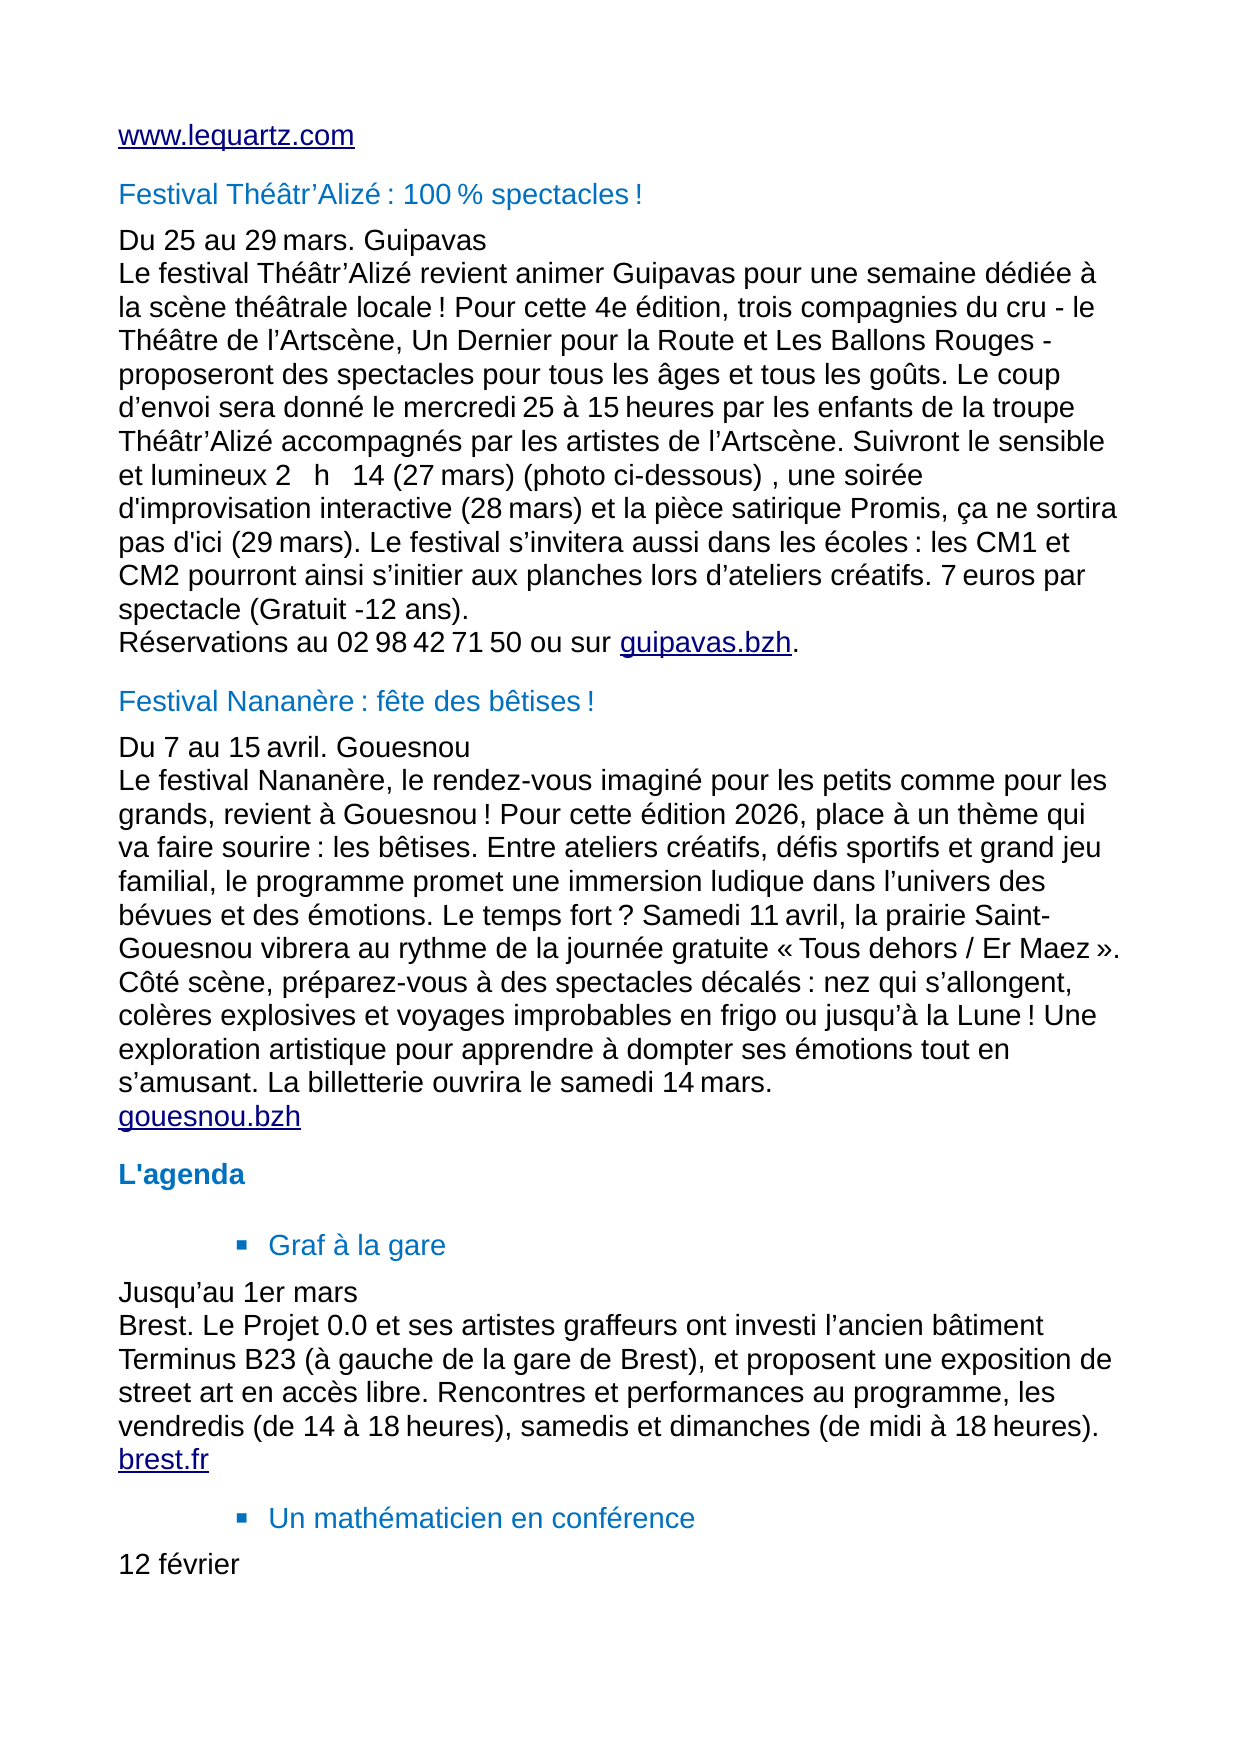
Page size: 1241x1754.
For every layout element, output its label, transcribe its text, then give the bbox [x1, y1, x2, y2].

text Le festival Nananère, le rendez-vous imaginé pour les petits comme pour les grands, revient à Gouesnou ! Pour cette édition 2026, place à un thème qui va faire sourire : les bêtises. Entre ateliers créatifs, défis sportifs et grand jeu familial, le programme promet une immersion ludique dans l’univers des bévues et des émotions. Le temps fort ? Samedi 11 avril, la prairie Saint-Gouesnou vibrera au rythme de la journée gratuite « Tous dehors / Er Maez ». Côté scène, préparez-vous à des spectacles décalés : nez qui s’allongent, colères explosives et voyages improbables en frigo ou jusqu’à la Lune ! Une exploration artistique pour apprendre à dompter ses émotions tout en s’amusant. La billetterie ouvrira le samedi 14 mars. [118, 763, 1122, 1099]
text Le festival Théâtr’Alizé revient animer Guipavas pour une semaine dédiée à la scène théâtrale locale ! Pour cette 4e édition, trois compagnies du cru - le Théâtre de l’Artscène, Un Dernier pour la Route et Les Ballons Rouges - proposeront des spectacles pour tous les âges et tous les goûts. Le coup d’envoi sera donné le mercredi 25 à 15 heures par les enfants de la troupe Théâtr’Alizé accompagnés par les artistes de l’Artscène. Suivront le sensible et lumineux 2 h 14 (27 mars) (photo ci-dessous) , une soirée d'improvisation interactive (28 mars) et la pièce satirique Promis, ça ne sortira pas d'ici (29 mars). Le festival s’invitera aussi dans les écoles : les CM1 et CM2 pourront ainsi s’initier aux planches lors d’ateliers créatifs. 7 euros par spectacle (Gratuit -12 ans). [118, 256, 1122, 625]
text 12 février [118, 1547, 1122, 1581]
text www.lequartz.com [118, 118, 1122, 152]
subtitle L'agenda [118, 1157, 1122, 1191]
text Réservations au 02 98 42 71 50 ou sur guipavas.bzh. [118, 625, 1122, 659]
subtitle Festival Théâtr’Alizé : 100 % spectacles ! [118, 177, 1122, 210]
subtitle Un mathématicien en conférence [231, 1501, 1122, 1534]
text Jusqu’au 1er mars [118, 1274, 1122, 1308]
text Du 7 au 15 avril. Gouesnou [118, 730, 1122, 763]
subtitle Festival Nananère : fête des bêtises ! [118, 684, 1122, 717]
text brest.fr [118, 1442, 1122, 1476]
text Brest. Le Projet 0.0 et ses artistes graffeurs ont investi l’ancien bâtiment Terminus B23 (à gauche de la gare de Brest), et proposent une exposition de street art en accès libre. Rencontres et performances au programme, les vendredis (de 14 à 18 heures), samedis et dimanches (de midi à 18 heures). [118, 1308, 1122, 1442]
text gouesnou.bzh [118, 1099, 1122, 1132]
subtitle Graf à la gare [231, 1228, 1122, 1262]
text Du 25 au 29 mars. Guipavas [118, 223, 1122, 256]
